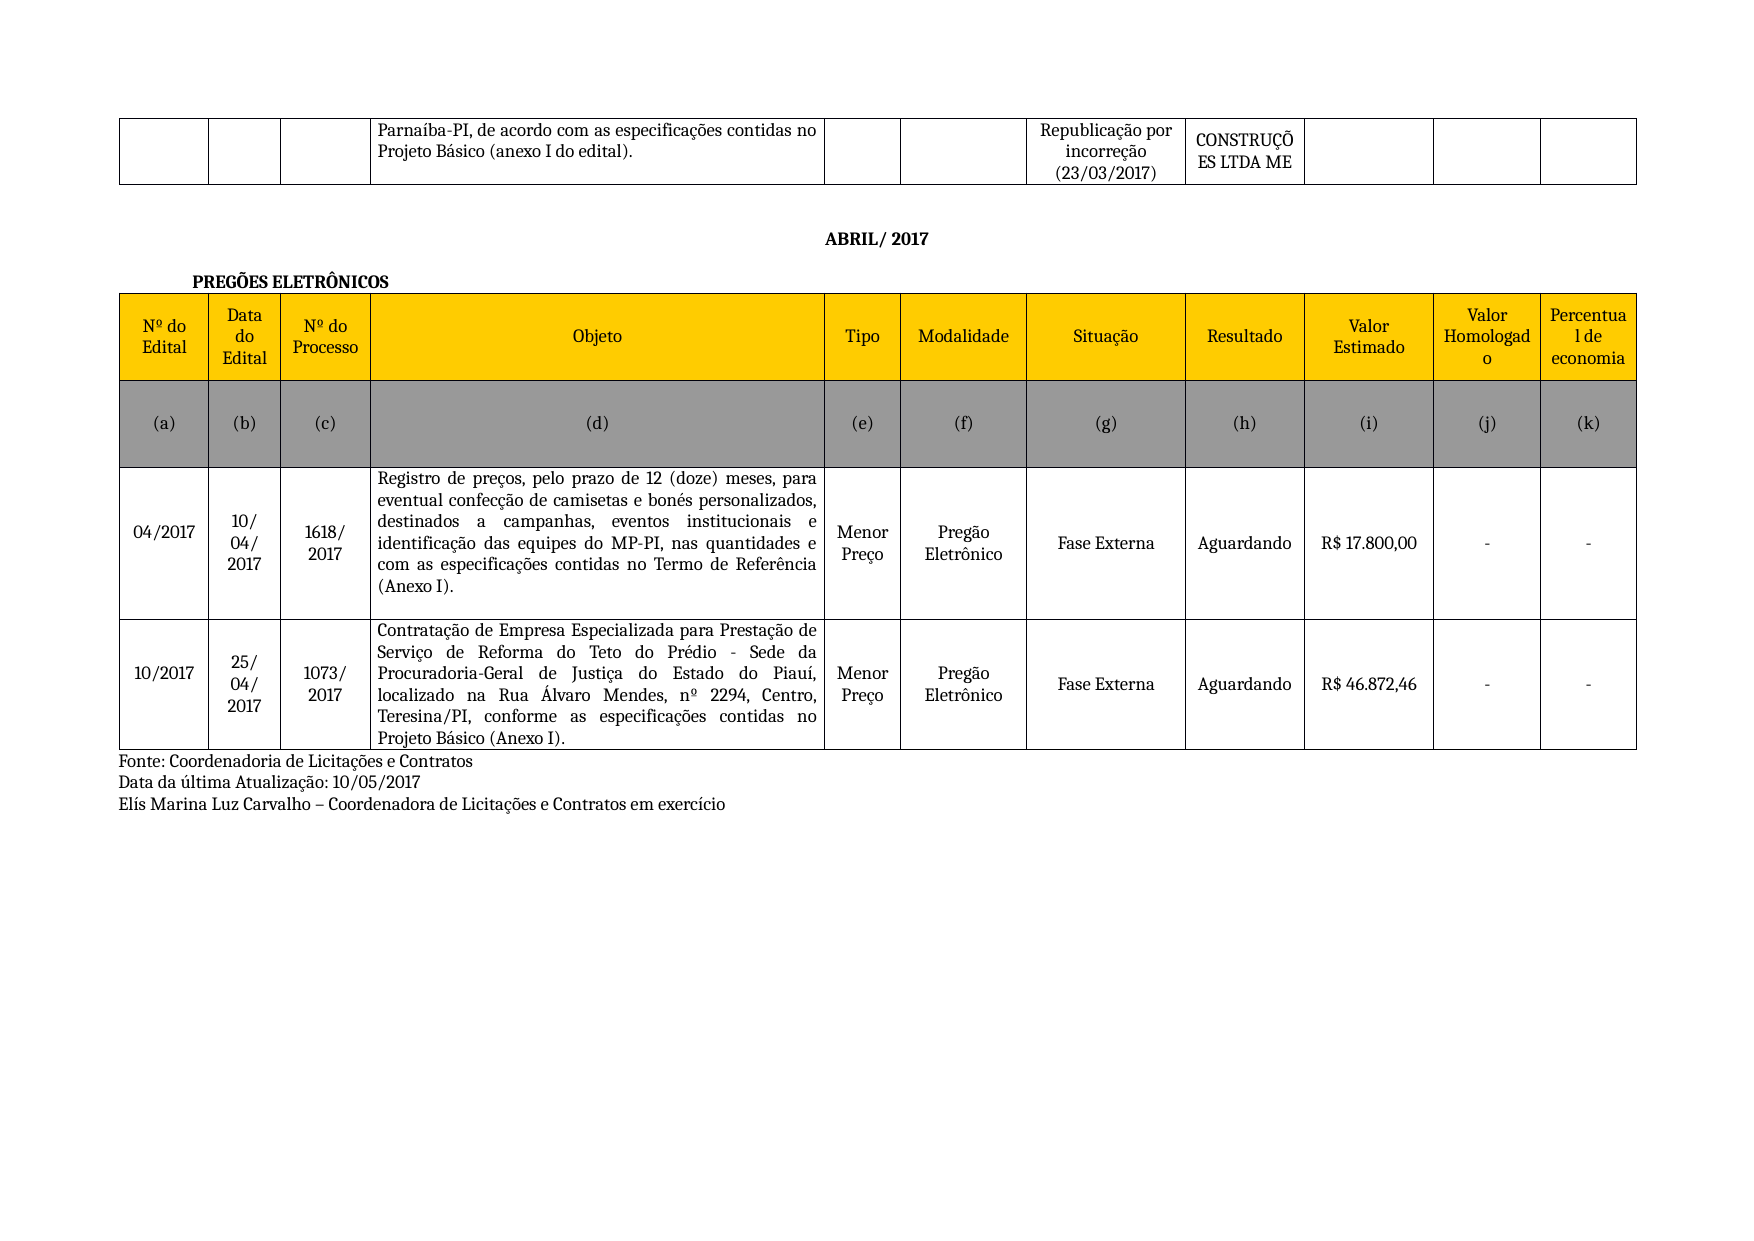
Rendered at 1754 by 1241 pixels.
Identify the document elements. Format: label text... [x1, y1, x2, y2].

table_cell [1305, 119, 1433, 184]
table_cell [901, 119, 1026, 184]
text ABRIL/ 2017 [118, 228, 1636, 249]
table_header Tipo [825, 294, 900, 380]
table_cell R$ 46.872,46 [1305, 620, 1433, 749]
table_cell (h) [1186, 381, 1304, 467]
table_cell 10/ 04/ 2017 [209, 468, 280, 619]
table_cell Republicação por incorreção (23/03/2017) [1027, 119, 1185, 184]
table_cell [120, 119, 208, 184]
table_cell Menor Preço [825, 468, 900, 619]
table_cell Menor Preço [825, 620, 900, 749]
table_cell - [1434, 620, 1540, 749]
table_cell (b) [209, 381, 280, 467]
table_cell (f) [901, 381, 1026, 467]
text Elís Marina Luz Carvalho – Coordenadora de Licitações e Contratos em exercício [118, 793, 1636, 815]
table_cell CONSTRUÇÕES LTDA ME [1186, 119, 1304, 184]
table_header Valor Estimado [1305, 294, 1433, 380]
text Fonte: Coordenadoria de Licitações e Contratos [118, 750, 1636, 772]
text PREGÕES ELETRÔNICOS [118, 271, 1636, 293]
table_cell (d) [371, 381, 824, 467]
table_cell (a) [120, 381, 208, 467]
table_cell (k) [1541, 381, 1636, 467]
table_cell 04/2017 [120, 468, 208, 619]
table_cell [1434, 119, 1540, 184]
table_cell 1618/ 2017 [281, 468, 370, 619]
text Data da última Atualização: 10/05/2017 [118, 772, 1636, 793]
table_cell [281, 119, 370, 184]
table_header Nº do Edital [120, 294, 208, 380]
table_header Percentual de economia [1541, 294, 1636, 380]
table_header Valor Homologado [1434, 294, 1540, 380]
table_cell Pregão Eletrônico [901, 468, 1026, 619]
table_header Resultado [1186, 294, 1304, 380]
table_cell Aguardando [1186, 620, 1304, 749]
table_cell [1541, 119, 1636, 184]
table_header Objeto [371, 294, 824, 380]
table_cell 10/2017 [120, 620, 208, 749]
table_header Modalidade [901, 294, 1026, 380]
table_cell (j) [1434, 381, 1540, 467]
table_cell Registro de preços, pelo prazo de 12 (doze) meses, para eventual confecção de camisetas e bonés personalizados, destinados a campanhas, eventos institucionais e identificação das equipes do MP-PI, nas quantidades e com as especificações contidas no Termo de Referência (Anexo I). [371, 468, 824, 619]
table_cell 1073/ 2017 [281, 620, 370, 749]
table_cell [209, 119, 280, 184]
table_cell R$ 17.800,00 [1305, 468, 1433, 619]
table_header Situação [1027, 294, 1185, 380]
table_cell - [1541, 620, 1636, 749]
table_cell (e) [825, 381, 900, 467]
table_cell (i) [1305, 381, 1433, 467]
table_header Data do Edital [209, 294, 280, 380]
table_cell Pregão Eletrônico [901, 620, 1026, 749]
table_cell Fase Externa [1027, 620, 1185, 749]
table_cell - [1541, 468, 1636, 619]
table_cell Contratação de Empresa Especializada para Prestação de Serviço de Reforma do Teto do Prédio - Sede da Procuradoria-Geral de Justiça do Estado do Piauí, localizado na Rua Álvaro Mendes, nº 2294, Centro, Teresina/PI, conforme as especificações contidas no Projeto Básico (Anexo I). [371, 620, 824, 749]
table_cell - [1434, 468, 1540, 619]
table_cell 25/ 04/ 2017 [209, 620, 280, 749]
table_cell [825, 119, 900, 184]
table_cell Aguardando [1186, 468, 1304, 619]
table_cell (c) [281, 381, 370, 467]
table_cell (g) [1027, 381, 1185, 467]
table_cell Fase Externa [1027, 468, 1185, 619]
table_header Nº do Processo [281, 294, 370, 380]
table_cell Parnaíba-PI, de acordo com as especificações contidas no Projeto Básico (anexo I do edital). [371, 119, 824, 184]
